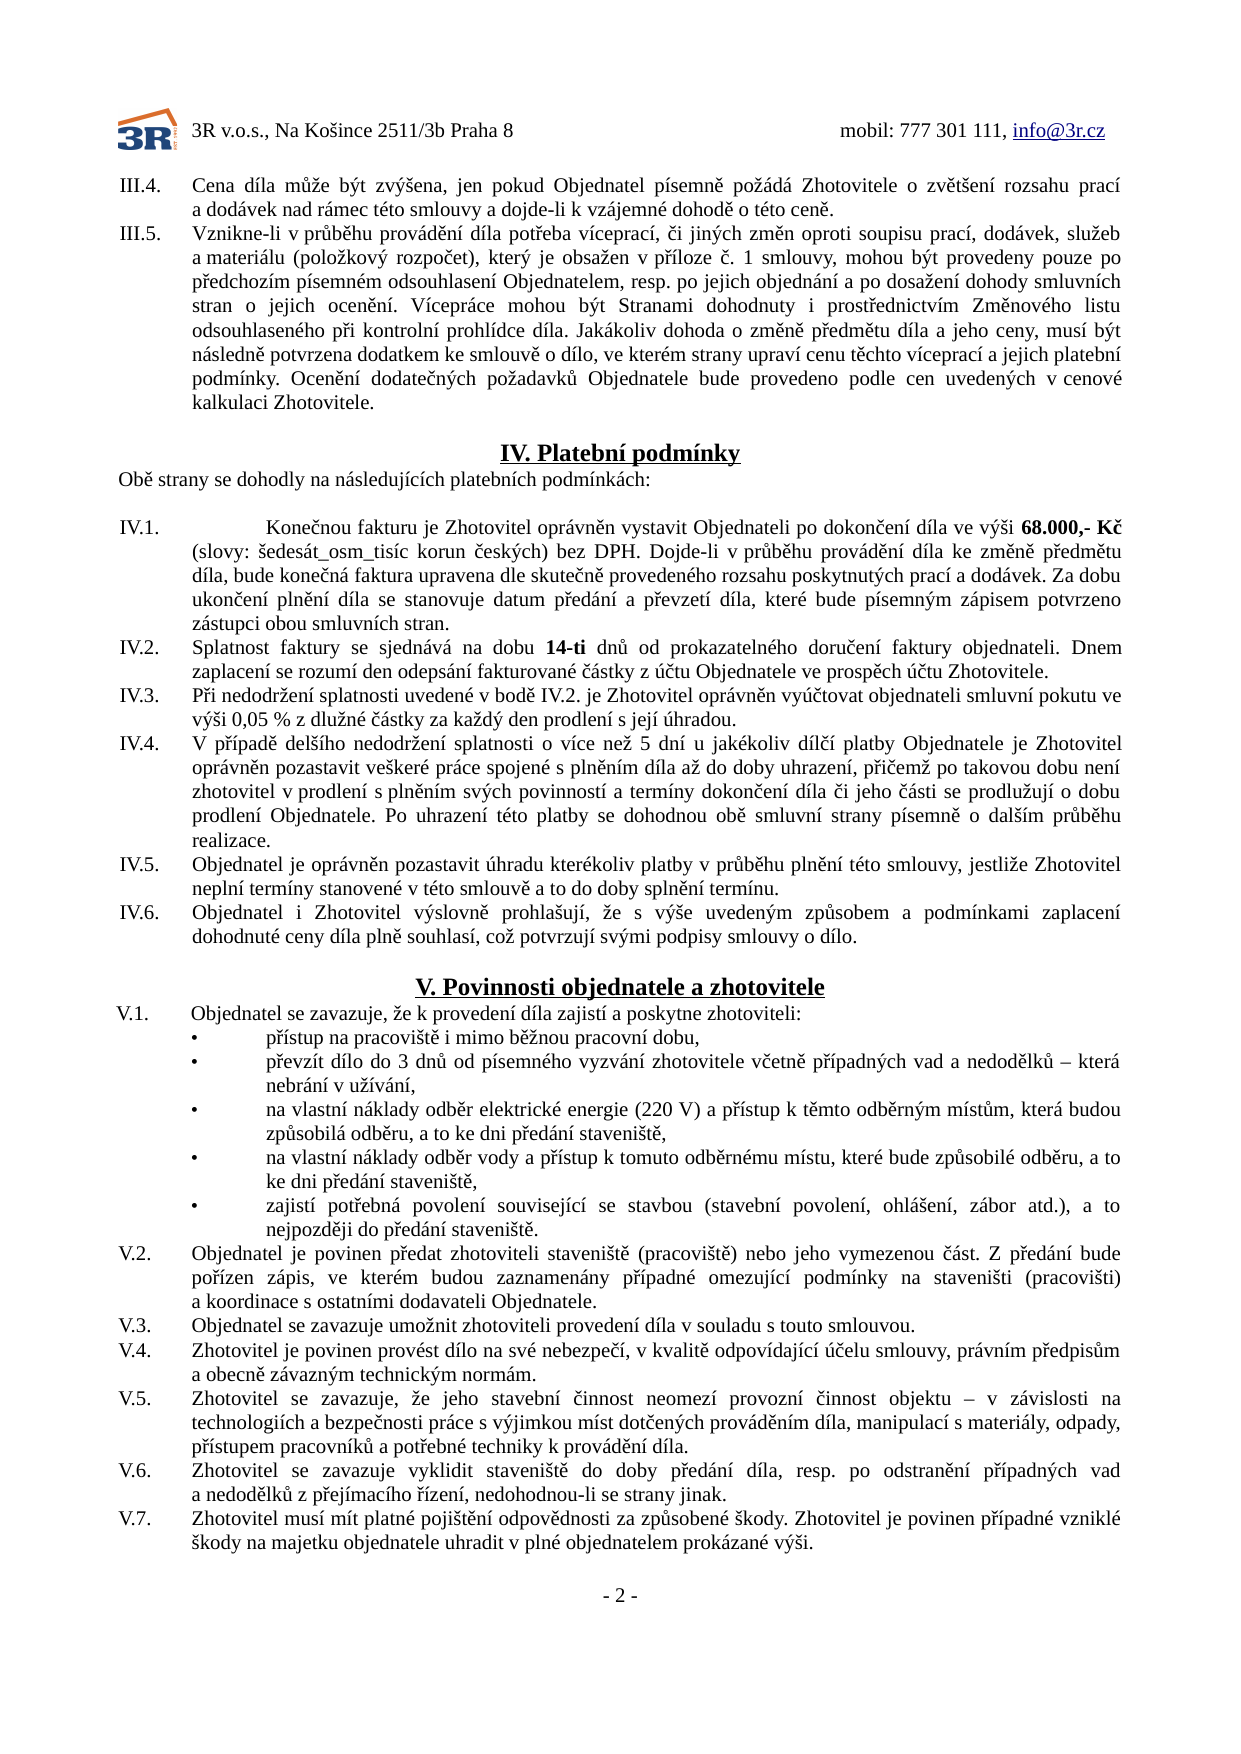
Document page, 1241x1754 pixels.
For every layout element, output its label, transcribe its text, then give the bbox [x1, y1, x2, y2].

list IV.2. Splatnost faktury se sjednává na dobu 14-ti dnů od prokazatelného doručení faktury objednateli. Dnem zaplacení se rozumí den odepsání fakturované částky z účtu Objednatele ve prospěch účtu Zhotovitele. [119, 635, 1122, 683]
text IV. Platební podmínky [118, 438, 1122, 467]
list IV.6. Objednatel i Zhotovitel výslovně prohlašují, že s výše uvedeným způsobem a podmínkami zaplacení dohodnuté ceny díla plně souhlasí, což potvrzují svými podpisy smlouvy o dílo. [119, 900, 1122, 948]
list převzít dílo do 3 dnů od písemného vyzvání zhotovitele včetně případných vad a nedodělků – která nebrání v užívání, [191, 1049, 1122, 1097]
text V.6. Zhotovitel se zavazuje vyklidit staveniště do doby předání díla, resp. po odstranění případných vad a nedodělků z přejímacího řízení, nedohodnou-li se strany jinak. [118, 1458, 1122, 1506]
text V.5. Zhotovitel se zavazuje, že jeho stavební činnost neomezí provozní činnost objektu – v závislosti na technologiích a bezpečnosti práce s výjimkou míst dotčených prováděním díla, manipulací s materiály, odpady, přístupem pracovníků a potřebné techniky k provádění díla. [118, 1386, 1122, 1458]
list IV.4. V případě delšího nedodržení splatnosti o více než 5 dní u jakékoliv dílčí platby Objednatele je Zhotovitel oprávněn pozastavit veškeré práce spojené s plněním díla až do doby uhrazení, přičemž po takovou dobu není zhotovitel v prodlení s plněním svých povinností a termíny dokončení díla či jeho části se prodlužují o dobu prodlení Objednatele. Po uhrazení této platby se dohodnou obě smluvní strany písemně o dalším průběhu realizace. [119, 731, 1122, 852]
text V.4. Zhotovitel je povinen provést dílo na své nebezpečí, v kvalitě odpovídající účelu smlouvy, právním předpisům a obecně závazným technickým normám. [118, 1337, 1122, 1386]
text V.1. Objednatel se zavazuje, že k provedení díla zajistí a poskytne zhotoviteli: [116, 1001, 1122, 1025]
list zajistí potřebná povolení související se stavbou (stavební povolení, ohlášení, zábor atd.), a to nejpozději do předání staveniště. [191, 1193, 1122, 1241]
text V.3. Objednatel se zavazuje umožnit zhotoviteli provedení díla v souladu s touto smlouvou. [118, 1313, 1122, 1337]
list na vlastní náklady odběr vody a přístup k tomuto odběrnému místu, které bude způsobilé odběru, a to ke dni předání staveniště, [191, 1145, 1122, 1193]
text IV.1. Konečnou fakturu je Zhotovitel oprávněn vystavit Objednateli po dokončení díla ve výši 68.000,- Kč (slovy: šedesát_osm_tisíc korun českých) bez DPH. Dojde-li v průběhu provádění díla ke změně předmětu díla, bude konečná faktura upravena dle skutečně provedeného rozsahu poskytnutých prací a dodávek. Za dobu ukončení plnění díla se stanovuje datum předání a převzetí díla, které bude písemným zápisem potvrzeno zástupci obou smluvních stran. [119, 515, 1122, 635]
list na vlastní náklady odběr elektrické energie (220 V) a přístup k těmto odběrným místům, která budou způsobilá odběru, a to ke dni předání staveniště, [191, 1097, 1122, 1145]
text III.4. Cena díla může být zvýšena, jen pokud Objednatel písemně požádá Zhotovitele o zvětšení rozsahu prací a dodávek nad rámec této smlouvy a dojde-li k vzájemné dohodě o této ceně. [119, 173, 1122, 221]
list přístup na pracoviště i mimo běžnou pracovní dobu, [191, 1025, 1122, 1049]
text V.7. Zhotovitel musí mít platné pojištění odpovědnosti za způsobené škody. Zhotovitel je povinen případné vzniklé škody na majetku objednatele uhradit v plné objednatelem prokázané výši. [118, 1506, 1122, 1554]
text III.5. Vznikne-li v průběhu provádění díla potřeba víceprací, či jiných změn oproti soupisu prací, dodávek, služeb a materiálu (položkový rozpočet), který je obsažen v příloze č. 1 smlouvy, mohou být provedeny pouze po předchozím písemném odsouhlasení Objednatelem, resp. po jejich objednání a po dosažení dohody smluvních stran o jejich ocenění. Vícepráce mohou být Stranami dohodnuty i prostřednictvím Změnového listu odsouhlaseného při kontrolní prohlídce díla. Jakákoliv dohoda o změně předmětu díla a jeho ceny, musí být následně potvrzena dodatkem ke smlouvě o dílo, ve kterém strany upraví cenu těchto víceprací a jejich platební podmínky. Ocenění dodatečných požadavků Objednatele bude provedeno podle cen uvedených v cenové kalkulaci Zhotovitele. [119, 221, 1122, 414]
text V. Povinnosti objednatele a zhotovitele [118, 972, 1122, 1001]
list IV.3. Při nedodržení splatnosti uvedené v bodě IV.2. je Zhotovitel oprávněn vyúčtovat objednateli smluvní pokutu ve výši 0,05 % z dlužné částky za každý den prodlení s její úhradou. [119, 683, 1122, 731]
list IV.5. Objednatel je oprávněn pozastavit úhradu kterékoliv platby v průběhu plnění této smlouvy, jestliže Zhotovitel neplní termíny stanovené v této smlouvě a to do doby splnění termínu. [119, 852, 1122, 900]
text Obě strany se dohodly na následujících platebních podmínkách: [118, 467, 1122, 491]
text V.2. Objednatel je povinen předat zhotoviteli staveniště (pracoviště) nebo jeho vymezenou část. Z předání bude pořízen zápis, ve kterém budou zaznamenány případné omezující podmínky na staveništi (pracovišti) a koordinace s ostatními dodavateli Objednatele. [118, 1241, 1122, 1313]
